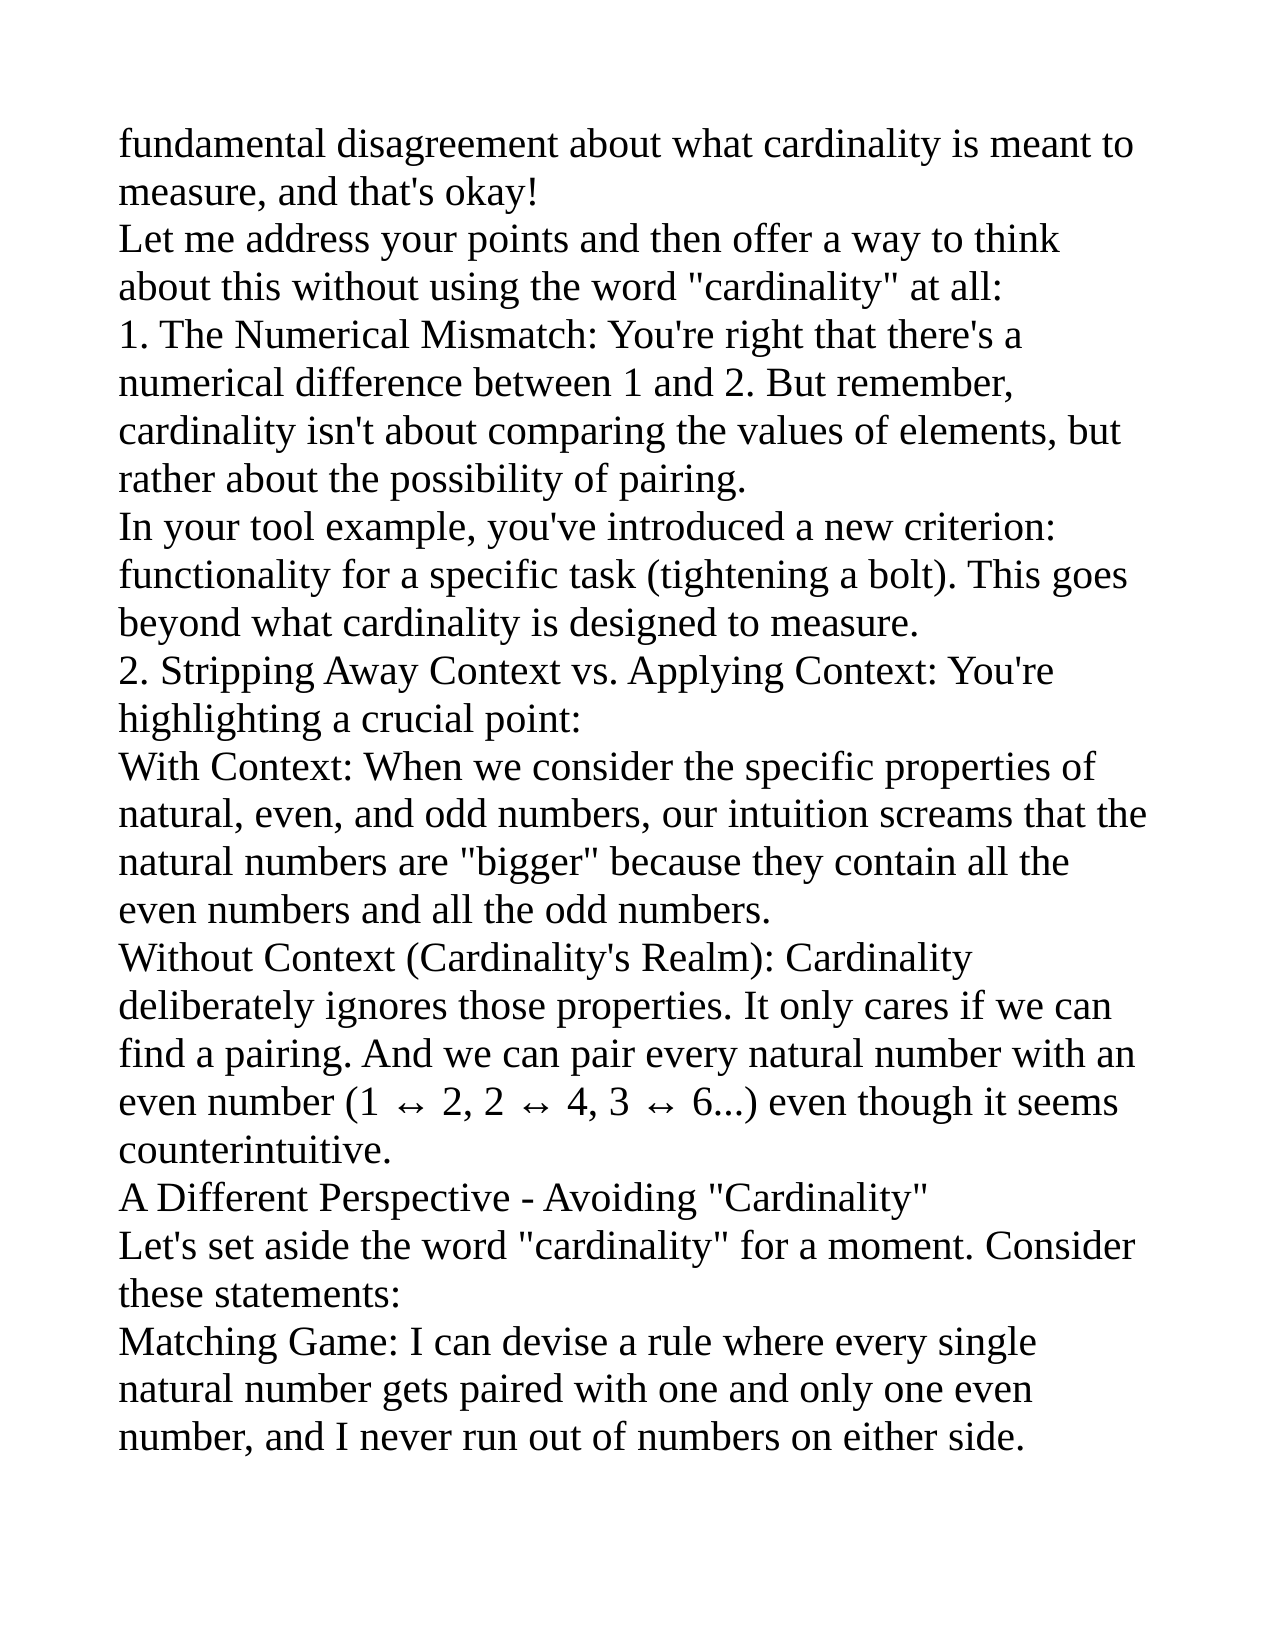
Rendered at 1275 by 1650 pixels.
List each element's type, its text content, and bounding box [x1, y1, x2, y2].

text Matching Game: I can devise a rule where every single natural number gets paired with one and only one even number, and I never run out of numbers on either side. [118, 1316, 1157, 1460]
text With Context: When we consider the specific properties of natural, even, and odd numbers, our intuition screams that the natural numbers are "bigger" because they contain all the even numbers and all the odd numbers. [118, 741, 1157, 933]
text 1. The Numerical Mismatch: You're right that there's a numerical difference between 1 and 2. But remember, cardinality isn't about comparing the values of elements, but rather about the possibility of pairing. [118, 310, 1157, 501]
text Let's set aside the word "cardinality" for a moment. Consider these statements: [118, 1220, 1157, 1316]
text Without Context (Cardinality's Realm): Cardinality deliberately ignores those properties. It only cares if we can find a pairing. And we can pair every natural number with an even number (1 ↔ 2, 2 ↔ 4, 3 ↔ 6...) even though it seems counterintuitive. [118, 933, 1157, 1172]
text 2. Stripping Away Context vs. Applying Context: You're highlighting a crucial point: [118, 645, 1157, 741]
text Let me address your points and then offer a way to think about this without using the word "cardinality" at all: [118, 214, 1157, 310]
text In your tool example, you've introduced a new criterion: functionality for a specific task (tightening a bolt). This goes beyond what cardinality is designed to measure. [118, 501, 1157, 645]
text A Different Perspective - Avoiding "Cardinality" [118, 1172, 1157, 1220]
text fundamental disagreement about what cardinality is meant to measure, and that's okay! [118, 118, 1157, 214]
